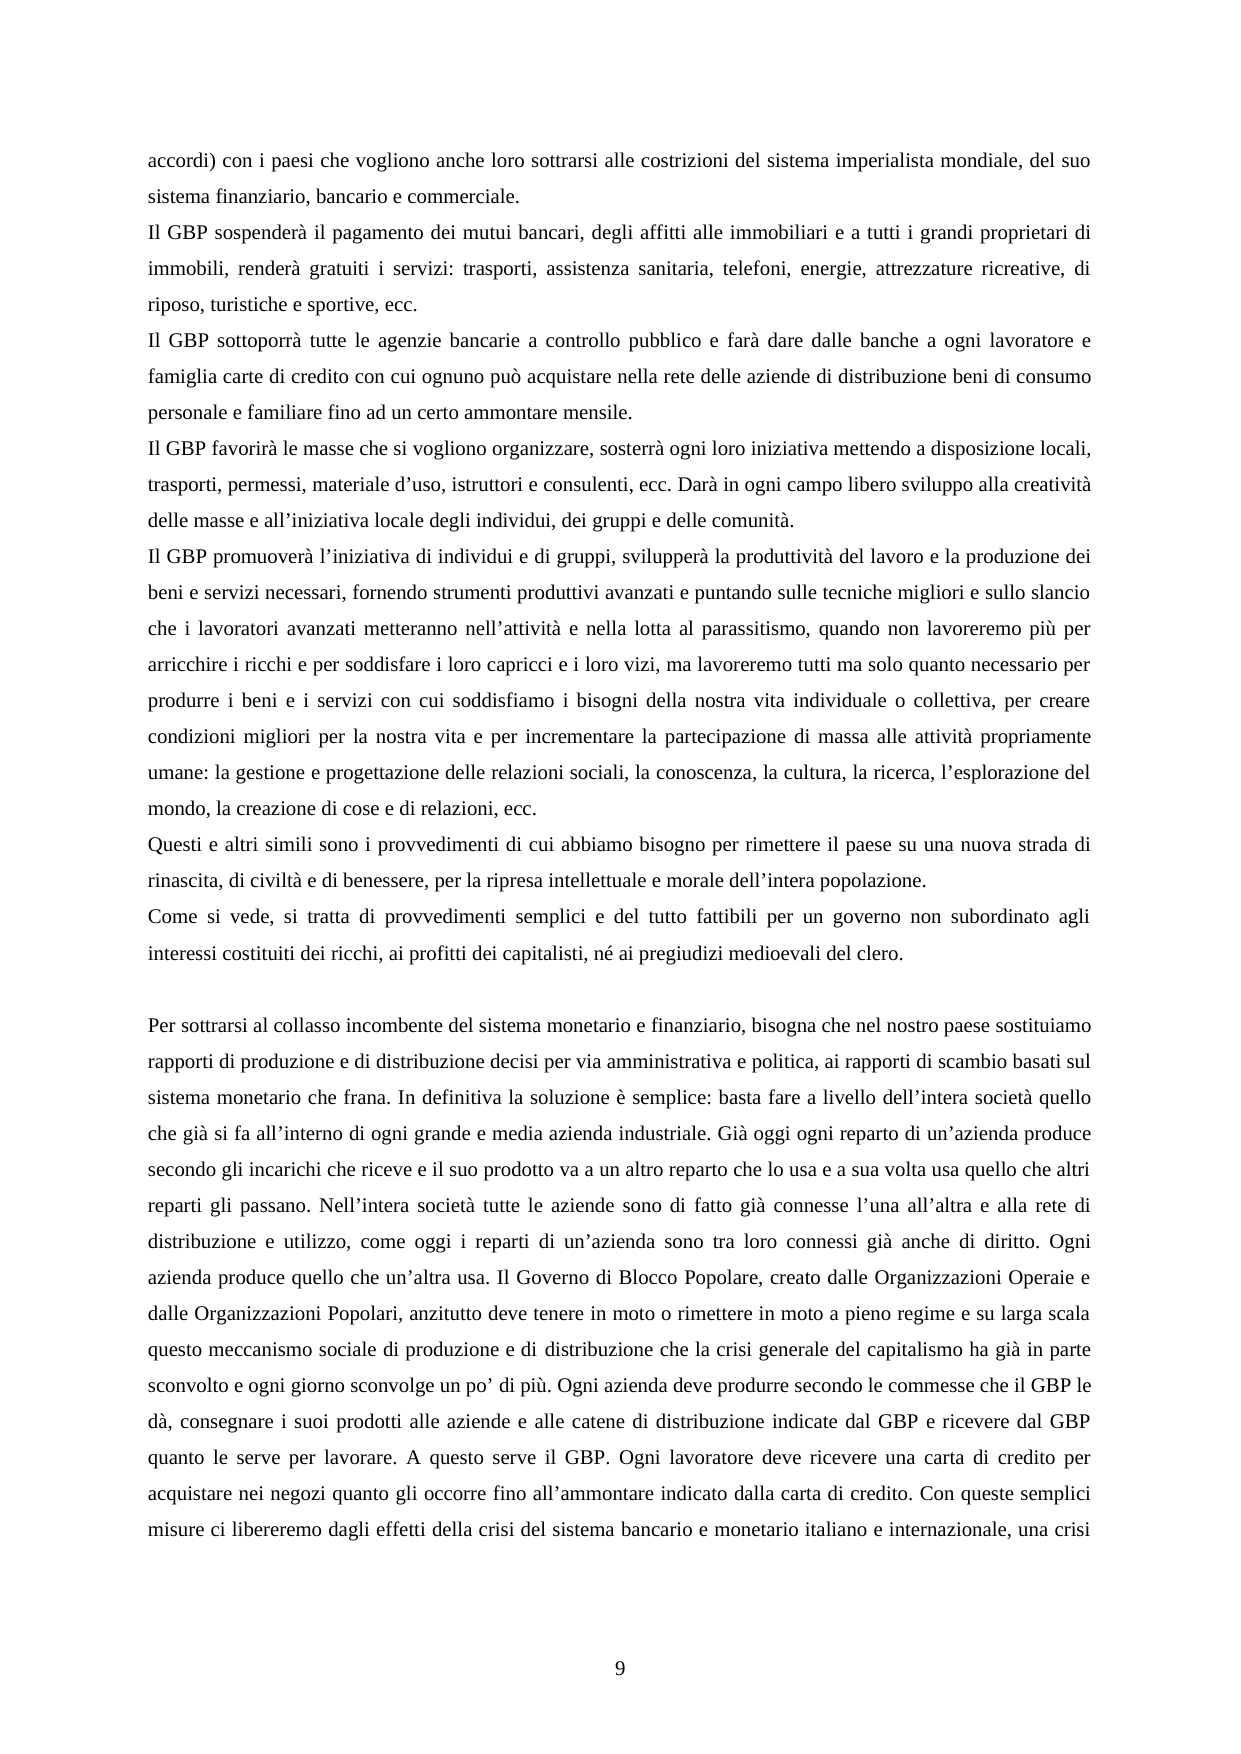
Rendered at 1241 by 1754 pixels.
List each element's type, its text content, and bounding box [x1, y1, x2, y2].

text Il GBP sottoporrà tutte le agenzie bancarie a controllo pubblico e farà dare dalle banche a ogni lavoratore e famiglia carte di credito con cui ognuno può acquistare nella rete delle aziende di distribuzione beni di consumo personale e familiare fino ad un certo ammontare mensile. [148, 328, 1092, 424]
text Questi e altri simili sono i provvedimenti di cui abbiamo bisogno per rimettere il paese su una nuova strada di rinascita, di civiltà e di benessere, per la ripresa intellettuale e morale dell’intera popolazione. [148, 832, 1092, 892]
text Come si vede, si tratta di provvedimenti semplici e del tutto fattibili per un governo non subordinato agli interessi costituiti dei ricchi, ai profitti dei capitalisti, né ai pregiudizi medioevali del clero. [148, 904, 1092, 964]
text Il GBP sospenderà il pagamento dei mutui bancari, degli affitti alle immobiliari e a tutti i grandi proprietari di immobili, renderà gratuiti i servizi: trasporti, assistenza sanitaria, telefoni, energie, attrezzature ricreative, di riposo, turistiche e sportive, ecc. [148, 220, 1092, 316]
text accordi) con i paesi che vogliono anche loro sottrarsi alle costrizioni del sistema imperialista mondiale, del suo sistema finanziario, bancario e commerciale. [148, 148, 1092, 208]
text Per sottrarsi al collasso incombente del sistema monetario e finanziario, bisogna che nel nostro paese sostituiamo rapporti di produzione e di distribuzione decisi per via amministrativa e politica, ai rapporti di scambio basati sul sistema monetario che frana. In definitiva la soluzione è semplice: basta fare a livello dell’intera società quello che già si fa all’interno di ogni grande e media azienda industriale. Già oggi ogni reparto di un’azienda produce secondo gli incarichi che riceve e il suo prodotto va a un altro reparto che lo usa e a sua volta usa quello che altri reparti gli passano. Nell’intera società tutte le aziende sono di fatto già connesse l’una all’altra e alla rete di distribuzione e utilizzo, come oggi i reparti di un’azienda sono tra loro connessi già anche di diritto. Ogni azienda produce quello che un’altra usa. Il Governo di Blocco Popolare, creato dalle Organizzazioni Operaie e dalle Organizzazioni Popolari, anzitutto deve tenere in moto o rimettere in moto a pieno regime e su larga scala questo meccanismo sociale di produzione e di distribuzione che la crisi generale del capitalismo ha già in parte sconvolto e ogni giorno sconvolge un po’ di più. Ogni azienda deve produrre secondo le commesse che il GBP le dà, consegnare i suoi prodotti alle aziende e alle catene di distribuzione indicate dal GBP e ricevere dal GBP quanto le serve per lavorare. A questo serve il GBP. Ogni lavoratore deve ricevere una carta di credito per acquistare nei negozi quanto gli occorre fino all’ammontare indicato dalla carta di credito. Con queste semplici misure ci libereremo dagli effetti della crisi del sistema bancario e monetario italiano e internazionale, una crisi [148, 1013, 1092, 1541]
text Il GBP favorirà le masse che si vogliono organizzare, sosterrà ogni loro iniziativa mettendo a disposizione locali, trasporti, permessi, materiale d’uso, istruttori e consulenti, ecc. Darà in ogni campo libero sviluppo alla creatività delle masse e all’iniziativa locale degli individui, dei gruppi e delle comunità. [148, 436, 1092, 532]
text Il GBP promuoverà l’iniziativa di individui e di gruppi, svilupperà la produttività del lavoro e la produzione dei beni e servizi necessari, fornendo strumenti produttivi avanzati e puntando sulle tecniche migliori e sullo slancio che i lavoratori avanzati metteranno nell’attività e nella lotta al parassitismo, quando non lavoreremo più per arricchire i ricchi e per soddisfare i loro capricci e i loro vizi, ma lavoreremo tutti ma solo quanto necessario per produrre i beni e i servizi con cui soddisfiamo i bisogni della nostra vita individuale o collettiva, per creare condizioni migliori per la nostra vita e per incrementare la partecipazione di massa alle attività propriamente umane: la gestione e progettazione delle relazioni sociali, la conoscenza, la cultura, la ricerca, l’esplorazione del mondo, la creazione di cose e di relazioni, ecc. [148, 544, 1092, 820]
